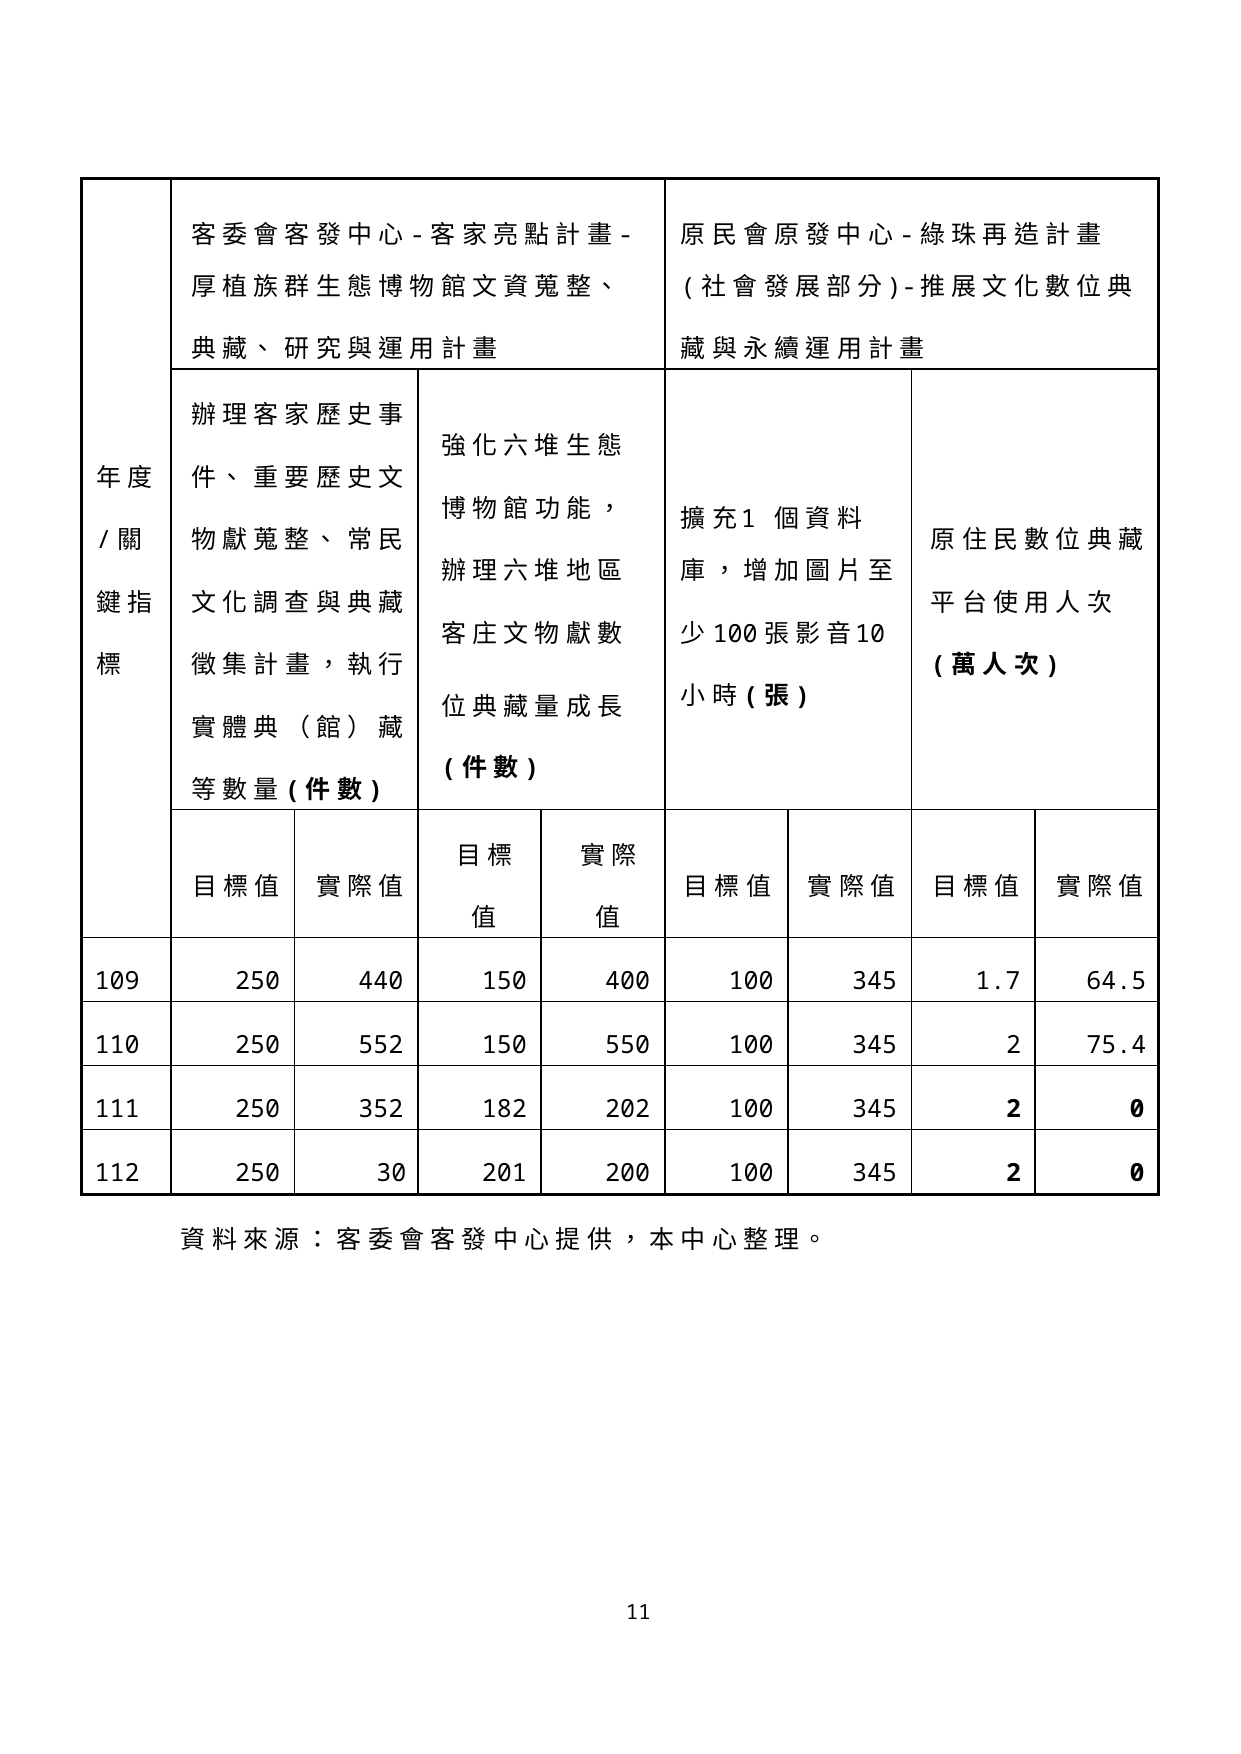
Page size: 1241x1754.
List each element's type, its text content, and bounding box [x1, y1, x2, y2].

table_cell 實際值 [542, 810, 664, 937]
table_cell 辦理客家歷史事件、重要歷史文物獻蒐整、常民文化調查與典藏徵集計畫，執行實體典（館）藏等數量(件數) [172, 370, 417, 808]
table_cell 0 [1036, 1130, 1157, 1193]
table_cell 原住民數位典藏平台使用人次(萬人次) [912, 370, 1157, 808]
table_cell 目標值 [666, 810, 787, 937]
table_cell 110 [83, 1002, 170, 1065]
table_header 年度/關鍵指標 [83, 180, 170, 937]
table_cell 182 [419, 1066, 540, 1129]
table_cell 目標值 [419, 810, 540, 937]
table_cell 250 [172, 1066, 294, 1129]
table_cell 100 [666, 1066, 787, 1129]
table_cell 111 [83, 1066, 170, 1129]
table_cell 擴充1 個資料庫，增加圖片至少100張影音10 小時(張) [666, 370, 911, 808]
table_cell 200 [542, 1130, 664, 1193]
table_cell 2 [912, 1066, 1034, 1129]
table_cell 345 [789, 1002, 911, 1065]
table_cell 64.5 [1036, 938, 1157, 1001]
table_cell 552 [295, 1002, 417, 1065]
table_cell 150 [419, 938, 540, 1001]
table_cell 100 [666, 938, 787, 1001]
table_cell 2 [912, 1130, 1034, 1193]
table_cell 112 [83, 1130, 170, 1193]
table_cell 30 [295, 1130, 417, 1193]
table_cell 250 [172, 938, 294, 1001]
table_cell 109 [83, 938, 170, 1001]
table_cell 75.4 [1036, 1002, 1157, 1065]
table_cell 201 [419, 1130, 540, 1193]
table_cell 100 [666, 1002, 787, 1065]
table_cell 100 [666, 1130, 787, 1193]
table_cell 250 [172, 1130, 294, 1193]
table_cell 強化六堆生態博物館功能，辦理六堆地區客庄文物獻數位典藏量成長(件數) [419, 370, 664, 808]
table_cell 202 [542, 1066, 664, 1129]
table_cell 345 [789, 1066, 911, 1129]
table_header 客委會客發中心-客家亮點計畫-厚植族群生態博物館文資蒐整、典藏、研究與運用計畫 [172, 180, 664, 368]
table_cell 目標值 [912, 810, 1034, 937]
table_cell 目標值 [172, 810, 294, 937]
text 資料來源：客委會客發中心提供，本中心整理。 [83, 1196, 1063, 1258]
table_cell 實際值 [295, 810, 417, 937]
table_cell 實際值 [789, 810, 911, 937]
table_cell 2 [912, 1002, 1034, 1065]
table_cell 345 [789, 1130, 911, 1193]
table_cell 250 [172, 1002, 294, 1065]
table_cell 550 [542, 1002, 664, 1065]
table_cell 400 [542, 938, 664, 1001]
table_cell 0 [1036, 1066, 1157, 1129]
table_cell 1.7 [912, 938, 1034, 1001]
table_cell 345 [789, 938, 911, 1001]
table_cell 實際值 [1036, 810, 1157, 937]
table_cell 150 [419, 1002, 540, 1065]
table_cell 440 [295, 938, 417, 1001]
table_header 原民會原發中心-綠珠再造計畫(社會發展部分)-推展文化數位典藏與永續運用計畫 [666, 180, 1157, 368]
table_cell 352 [295, 1066, 417, 1129]
